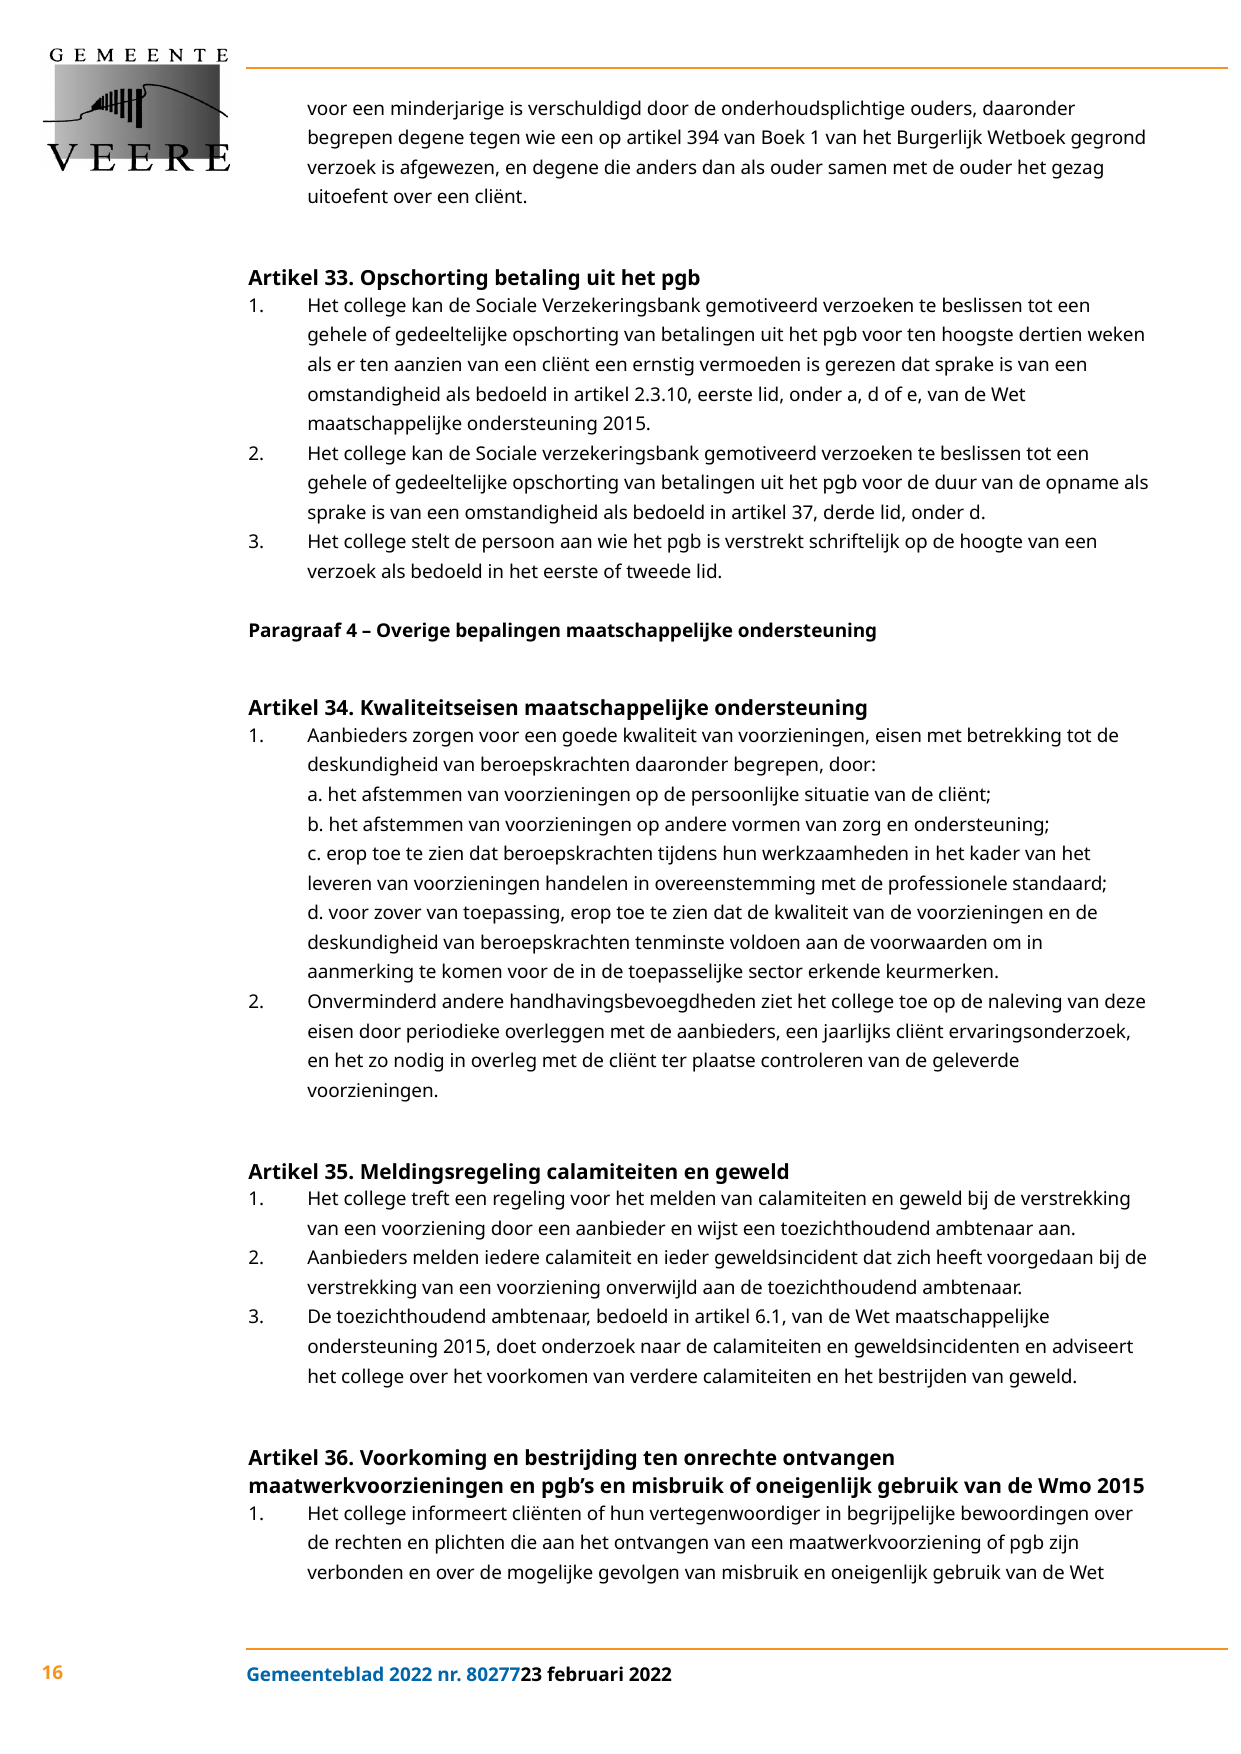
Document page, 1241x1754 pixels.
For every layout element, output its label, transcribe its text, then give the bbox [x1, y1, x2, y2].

text Artikel 36. Voorkoming en bestrijding ten onrechte ontvangen maatwerkvoorzieningen en pgb’s en misbruik of oneigenlijk gebruik van de Wmo 2015 [248, 1443, 1152, 1500]
list c. erop toe te zien dat beroepskrachten tijdens hun werkzaamheden in het kader van het leveren van voorzieningen handelen in overeenstemming met de professionele standaard; [248, 840, 1152, 896]
list a. het afstemmen van voorzieningen op de persoonlijke situatie van de cliënt; [248, 781, 1152, 807]
list Onverminderd andere handhavingsbevoegdheden ziet het college toe op de naleving van deze eisen door periodieke overleggen met de aanbieders, een jaarlijks cliënt ervaringsonderzoek, en het zo nodig in overleg met de cliënt ter plaatse controleren van de geleverde voorzieningen. [248, 988, 1152, 1103]
list Het college stelt de persoon aan wie het pgb is verstrekt schriftelijk op de hoogte van een verzoek als bedoeld in het eerste of tweede lid. [248, 529, 1152, 584]
list d. voor zover van toepassing, erop toe te zien dat de kwaliteit van de voorzieningen en de deskundigheid van beroepskrachten tenminste voldoen aan de voorwaarden om in aanmerking te komen voor de in de toepasselijke sector erkende keurmerken. [248, 899, 1152, 984]
list Het college kan de Sociale Verzekeringsbank gemotiveerd verzoeken te beslissen tot een gehele of gedeeltelijke opschorting van betalingen uit het pgb voor ten hoogste dertien weken als er ten aanzien van een cliënt een ernstig vermoeden is gerezen dat sprake is van een omstandigheid als bedoeld in artikel 2.3.10, eerste lid, onder a, d of e, van de Wet maatschappelijke ondersteuning 2015. [248, 292, 1152, 436]
list Het college kan de Sociale verzekeringsbank gemotiveerd verzoeken te beslissen tot een gehele of gedeeltelijke opschorting van betalingen uit het pgb voor de duur van de opname als sprake is van een omstandigheid als bedoeld in artikel 37, derde lid, onder d. [248, 440, 1152, 525]
list Het college informeert cliënten of hun vertegenwoordiger in begrijpelijke bewoordingen over de rechten en plichten die aan het ontvangen van een maatwerkvoorziening of pgb zijn verbonden en over de mogelijke gevolgen van misbruik en oneigenlijk gebruik van de Wet [248, 1500, 1152, 1585]
text Artikel 33. Opschorting betaling uit het pgb [248, 263, 1152, 292]
list Aanbieders melden iedere calamiteit en ieder geweldsincident dat zich heeft voorgedaan bij de verstrekking van een voorziening onverwijld aan de toezichthoudend ambtenaar. [248, 1244, 1152, 1300]
text Artikel 35. Meldingsregeling calamiteiten en geweld [248, 1157, 1152, 1185]
text Paragraaf 4 – Overige bepalingen maatschappelijke ondersteuning [248, 617, 1152, 643]
list b. het afstemmen van voorzieningen op andere vormen van zorg en ondersteuning; [248, 811, 1152, 836]
list Aanbieders zorgen voor een goede kwaliteit van voorzieningen, eisen met betrekking tot de deskundigheid van beroepskrachten daaronder begrepen, door: [248, 722, 1152, 777]
picture [41, 47, 231, 172]
list Het college treft een regeling voor het melden van calamiteiten en geweld bij de verstrekking van een voorziening door een aanbieder en wijst een toezichthoudend ambtenaar aan. [248, 1185, 1152, 1241]
list De toezichthoudend ambtenaar, bedoeld in artikel 6.1, van de Wet maatschappelijke ondersteuning 2015, doet onderzoek naar de calamiteiten en geweldsincidenten en adviseert het college over het voorkomen van verdere calamiteiten en het bestrijden van geweld. [248, 1304, 1152, 1389]
text Artikel 34. Kwaliteitseisen maatschappelijke ondersteuning [248, 693, 1152, 722]
list voor een minderjarige is verschuldigd door de onderhoudsplichtige ouders, daaronder begrepen degene tegen wie een op artikel 394 van Boek 1 van het Burgerlijk Wetboek gegrond verzoek is afgewezen, en degene die anders dan als ouder samen met de ouder het gezag uitoefent over een cliënt. [248, 95, 1152, 209]
